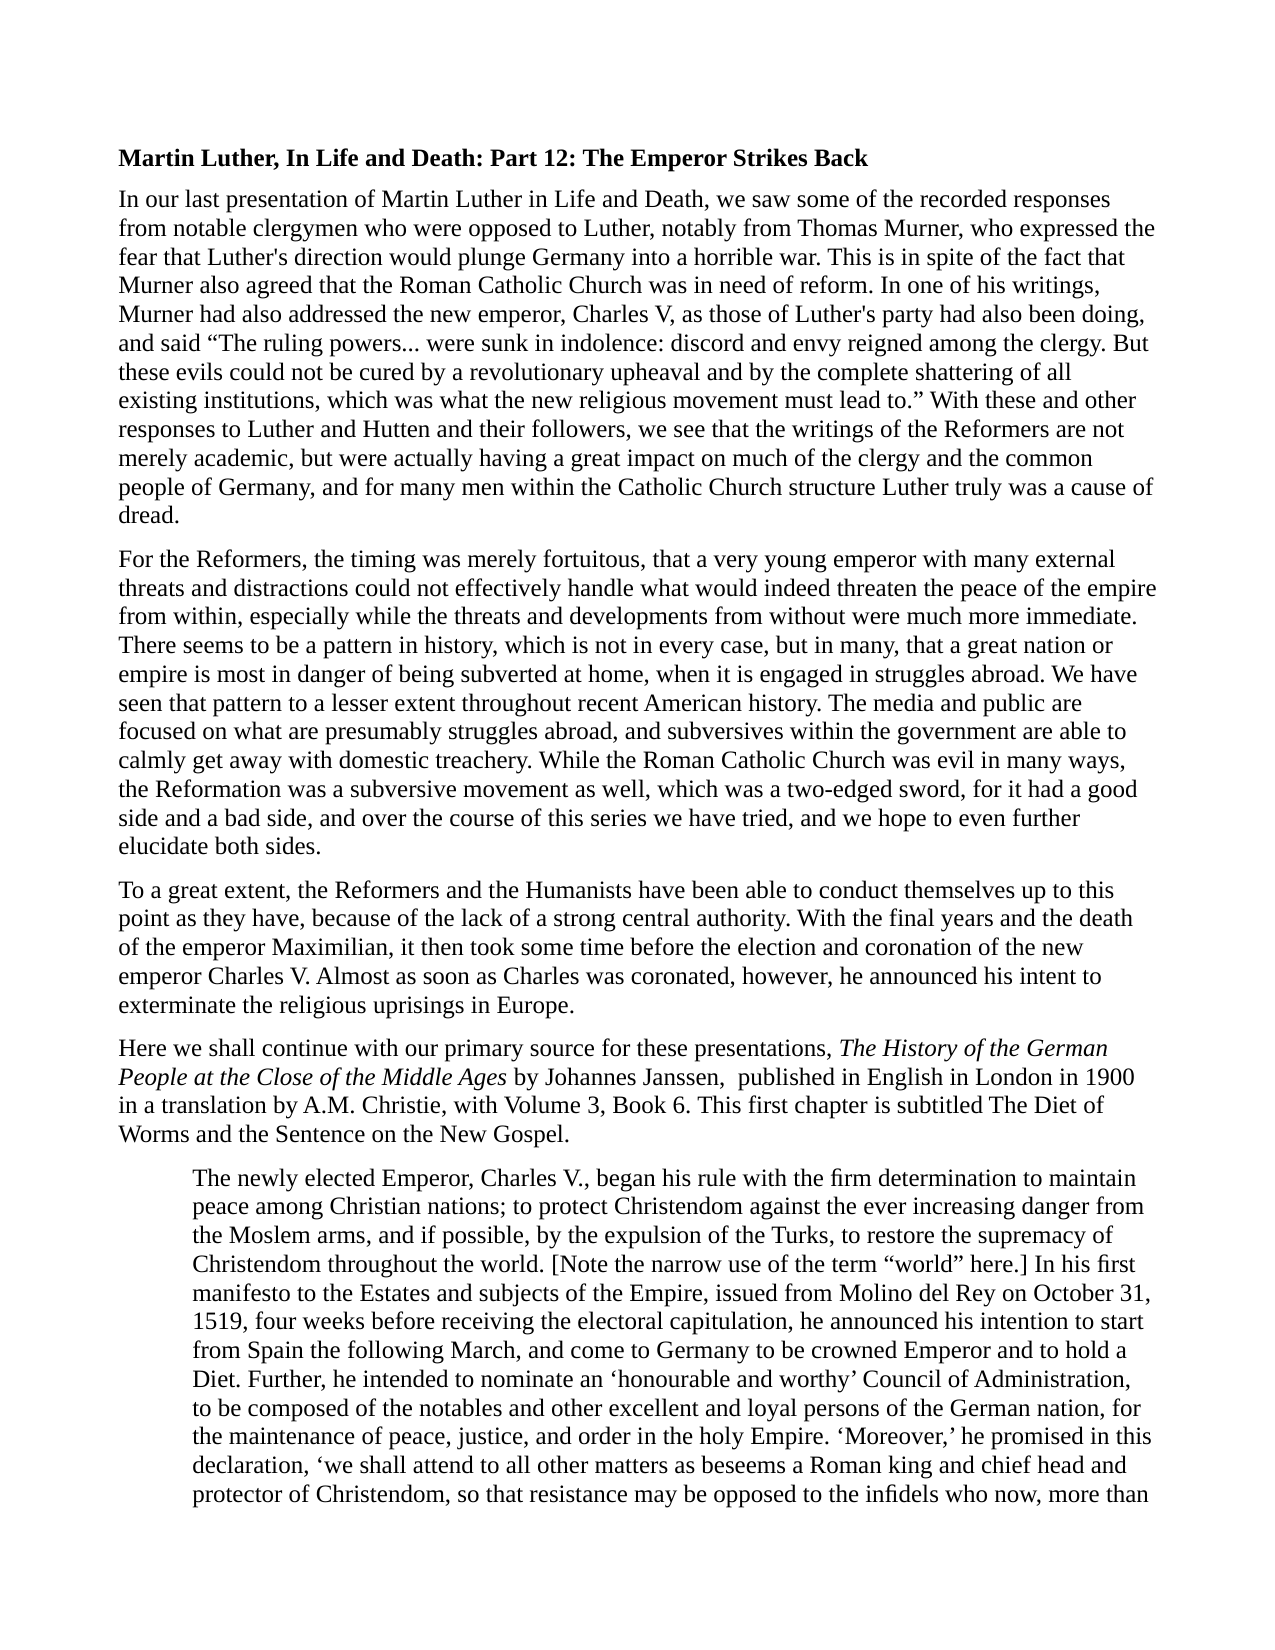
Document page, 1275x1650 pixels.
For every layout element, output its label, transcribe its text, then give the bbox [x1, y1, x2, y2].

text For the Reformers, the timing was merely fortuitous, that a very young emperor with many external threats and distractions could not effectively handle what would indeed threaten the peace of the empire from within, especially while the threats and developments from without were much more immediate. There seems to be a pattern in history, which is not in every case, but in many, that a great nation or empire is most in danger of being subverted at home, when it is engaged in struggles abroad. We have seen that pattern to a lesser extent throughout recent American history. The media and public are focused on what are presumably struggles abroad, and subversives within the government are able to calmly get away with domestic treachery. While the Roman Catholic Church was evil in many ways, the Reformation was a subversive movement as well, which was a two-edged sword, for it had a good side and a bad side, and over the course of this series we have tried, and we hope to even further elucidate both sides. [118, 544, 1157, 860]
text Here we shall continue with our primary source for these presentations, The History of the German People at the Close of the Middle Ages by Johannes Janssen, published in English in London in 1900 in a translation by A.M. Christie, with Volume 3, Book 6. This first chapter is subtitled The Diet of Worms and the Sentence on the New Gospel. [118, 1033, 1157, 1148]
text In our last presentation of Martin Luther in Life and Death, we saw some of the recorded responses from notable clergymen who were opposed to Luther, notably from Thomas Murner, who expressed the fear that Luther's direction would plunge Germany into a horrible war. This is in spite of the fact that Murner also agreed that the Roman Catholic Church was in need of reform. In one of his writings, Murner had also addressed the new emperor, Charles V, as those of Luther's party had also been doing, and said “The ruling powers... were sunk in indolence: discord and envy reigned among the clergy. But these evils could not be cured by a revolutionary upheaval and by the complete shattering of all existing institutions, which was what the new religious movement must lead to.” With these and other responses to Luther and Hutten and their followers, we see that the writings of the Reformers are not merely academic, but were actually having a great impact on much of the clergy and the common people of Germany, and for many men within the Catholic Church structure Luther truly was a cause of dread. [118, 184, 1157, 529]
subtitle Martin Luther, In Life and Death: Part 12: The Emperor Strikes Back [118, 143, 1157, 172]
text The newly elected Emperor, Charles V., began his rule with the ﬁrm determination to maintain peace among Christian nations; to protect Christendom against the ever increasing danger from the Moslem arms, and if possible, by the expulsion of the Turks, to restore the supremacy of Christendom throughout the world. [Note the narrow use of the term “world” here.] In his ﬁrst manifesto to the Estates and subjects of the Empire, issued from Molino del Rey on October 31, 1519, four weeks before receiving the electoral capitulation, he announced his intention to start from Spain the following March, and come to Germany to be crowned Emperor and to hold a Diet. Further, he intended to nominate an ‘honourable and worthy’ Council of Administration, to be composed of the notables and other excellent and loyal persons of the German nation, for the maintenance of peace, justice, and order in the holy Empire. ‘Moreover,’ he promised in this declaration, ‘we shall attend to all other matters as beseems a Roman king and chief head and protector of Christendom, so that resistance may be opposed to the inﬁdels who now, more than [192, 1163, 1157, 1508]
text To a great extent, the Reformers and the Humanists have been able to conduct themselves up to this point as they have, because of the lack of a strong central authority. With the final years and the death of the emperor Maximilian, it then took some time before the election and coronation of the new emperor Charles V. Almost as soon as Charles was coronated, however, he announced his intent to exterminate the religious uprisings in Europe. [118, 875, 1157, 1018]
